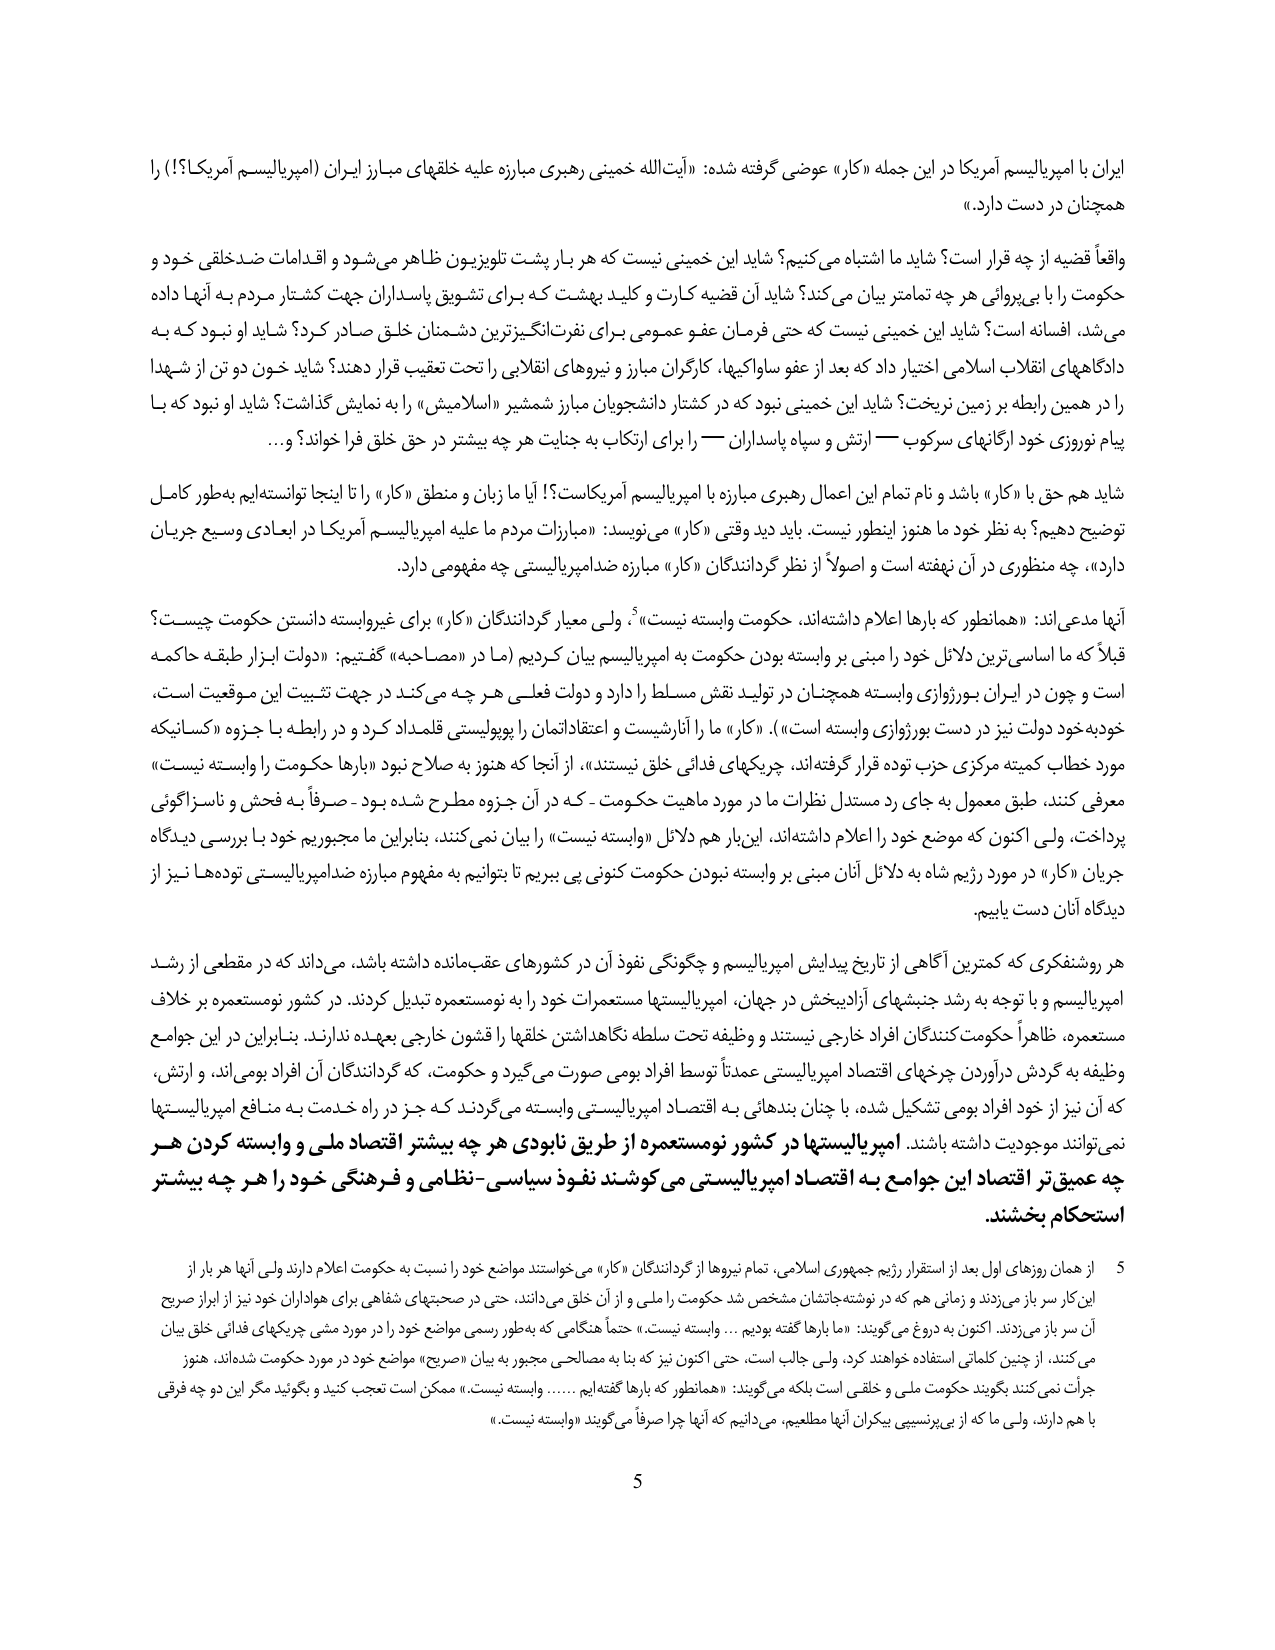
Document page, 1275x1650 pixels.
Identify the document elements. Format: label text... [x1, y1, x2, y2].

text بنابراين ملاحظه می‌شود که فهم زبان «کار» چندان هم کار آسانی نيست، مگر اينکه اذعان شود اشتباه “کوچکی” رخ داده، يعنی جای خلقهای مبارز ايران با امپرياليسم آمريکا در اين جمله «کار» عوضی گرفته شده: «آيت‌الله خمينی رهبری مبارزه عليه خلقهای مبارز ايران (امپرياليسم آمريکا؟!) را همچنان در دست دارد.» [150, 150, 1125, 222]
text واقعاً قضيه از چه قرار است؟ شايد ما اشتباه می‌کنيم؟ شايد اين خمينی نيست که هر بار پشت تلويزيون ظاهر می‌شود و اقدامات ضدخلقی خود و حکومت را با بی‌پروائی هر چه تمامتر بيان می‌کند؟ شايد آن قضيه کارت و کليد بهشت که برای تشويق پاسداران جهت کشتار مردم به آنها داده می‌شد، افسانه است؟ شايد اين خمينی نيست که حتی فرمان عفو عمومی برای نفرت‌انگيزترين دشمنان خلق صادر کرد؟ شايد او نبود که به دادگاههای انقلاب اسلامی اختيار داد که بعد از عفو ساواکيها، کارگران مبارز و نيروهای انقلابی را تحت تعقيب قرار دهند؟ شايد خون دو تن از شهدا را در همين رابطه بر زمين نريخت؟ شايد اين خمينی نبود که در کشتار دانشجويان مبارز شمشير «اسلاميش» را به نمايش گذاشت؟ شايد او نبود که با پيام نوروزی خود ارگانهای سرکوب — ارتش و سپاه پاسداران — را برای ارتکاب به جنايت هر چه بيشتر در حق خلق فرا خواند؟ و… [150, 240, 1125, 457]
text شايد هم حق با «کار» باشد و نام تمام اين اعمال رهبری مبارزه با امپرياليسم آمريکاست؟! آيا ما زبان و منطق «کار» را تا اينجا توانسته‌ايم به‌طور کامل توضيح دهيم؟ به نظر خود ما هنوز اينطور نيست. بايد ديد وقتی «کار» می‌نويسد: «مبارزات مردم ما عليه امپرياليسم آمريکا در ابعادی وسيع جريان دارد»، چه منظوری در آن نهفته است و اصولاً از نظر گردانندگان «کار» مبارزه ضدامپرياليستی چه مفهومی دارد. [150, 475, 1125, 583]
text آنها مدعی‌اند: «همانطور که بارها اعلام داشته‌اند، حکومت وابسته نيست»، ولـی معيار گردانندگان «کار» برای غيروابسته دانستن حکومت چيست؟ قبلاً که ما اساسی‌ترين دلائل خود را مبنی بر وابسته بودن حکومت به امپرياليسم بيان کرديم (ما در «مصاحبه» گفتيم: «دولت ابزار طبقه حاکمه است و چون در ايران بورژوازی وابسته همچنان در توليد نقش مسلط را دارد و دولت فعلـی هر چه می‌کند در جهت تثبيت اين موقعيت است، خودبه‌خود دولت نيز در دست بورژوازی وابسته است»). «کار» ما را آنارشيست و اعتقاداتمان را پوپوليستی قلمداد کرد و در رابطه با جزوه «کسانيکه مورد خطاب کميته مرکزی حزب توده قرار گرفته‌اند، چريکهای فدائی خلق نيستند»، از آنجا که هنوز به صلاح نبود «بارها حکومت را وابسته نيست» معرفی کنند، طبق معمول به جای رد مستدل نظرات ما در مورد ماهيت حکومت – که در آن جزوه مطرح شده بود – صرفاً به فحش و ناسزاگوئی پرداخت، ولـی اکنون که موضع خود را اعلام داشته‌اند، اين‌بار هم دلائل «وابسته نيست» را بيان نمی‌کنند، بنابراين ما مجبوريم خود با بررسی ديدگاه جريان «کار» در مورد رژيم شاه به دلائل آنان مبنی بر وابسته نبودن حکومت کنونی پی ببريم تا بتوانيم به مفهوم مبارزه ضدامپرياليستی توده‌ها نيز از ديدگاه آنان دست يابيم. [150, 601, 1125, 927]
text از همان روزهای اول بعد از استقرار رژيم جمهوری اسلامی، تمام نيروها از گردانندگان «کار» می‌خواستند مواضع خود را نسبت به حکومت اعلام دارند ولـی آنها هر بار از اين‌کار سر باز می‌زدند و زمانی هم که در نوشته‌جاتشان مشخص شد حکومت را ملـی و از آن خلق می‌دانند، حتی در صحبتهای شفاهی برای هواداران خود نيز از ابراز صريح آن سر باز می‌زدند. اکنون به دروغ می‌گويند: «ما بارها گفته بوديم … وابسته نيست.» حتماً هنگامی که به‌طور رسمی مواضع خود را در مورد مشی چريکهای فدائی خلق بيان می‌کنند، از چنين کلماتی استفاده خواهند کرد، ولـی جالب است، حتی اکنون نيز که بنا به مصالحـی مجبور به بيان «صريح» مواضع خود در مورد حکومت شده‌اند، هنوز جرأت نمی‌کنند بگويند حکومت ملـی و خلقـی است بلکه می‌گويند: «همانطور که بارها گفته‌ايم …… وابسته نيست.» ممکن است تعجب کنيد و بگوئيد مگر اين دو چه فرقی با هم دارند، ولـی ما که از بی‌پرنسيپی بيکران آنها مطلعيم، می‌دانيم که آنها چرا صرفاً می‌گويند «وابسته نيست.» [150, 1253, 1125, 1434]
text هر روشنفکری که کمترين آگاهی از تاريخ پيدايش امپرياليسم و چگونگی نفوذ آن در کشورهای عقب‌مانده داشته باشد، می‌داند که در مقطعی از رشد امپرياليسم و با توجه به رشد جنبشهای آزاديبخش در جهان، امپرياليستها مستعمرات خود را به نومستعمره تبديل کردند. در کشور نومستعمره بر خلاف مستعمره، ظاهراً حکومت‌کنندگان افراد خارجی نيستند و وظيفه تحت سلطه نگاهداشتن خلقها را قشون خارجی بعهده ندارند. بنابراين در اين جوامع وظيفه به گردش درآوردن چرخهای اقتصاد امپرياليستی عمدتاً توسط افراد بومی صورت می‌گيرد و حکومت، که گردانندگان آن افراد بومی‌اند، و ارتش، که آن نيز از خود افراد بومی تشکيل شده، با چنان بندهائی به اقتصاد امپرياليستی وابسته می‌گردند که جز در راه خدمت به منافع امپرياليستها نمی‌توانند موجوديت داشته باشند. امپرياليستها در کشور نومستعمره از طريق نابودی هر چه بيشتر اقتصاد ملـی و وابسته کردن هر چه عميق‌تر اقتصاد اين جوامع به اقتصاد امپرياليستی می‌کوشند نفوذ سياسی-نظامی و فرهنگی خود را هر چه بيشتر استحکام بخشند. [150, 944, 1125, 1234]
